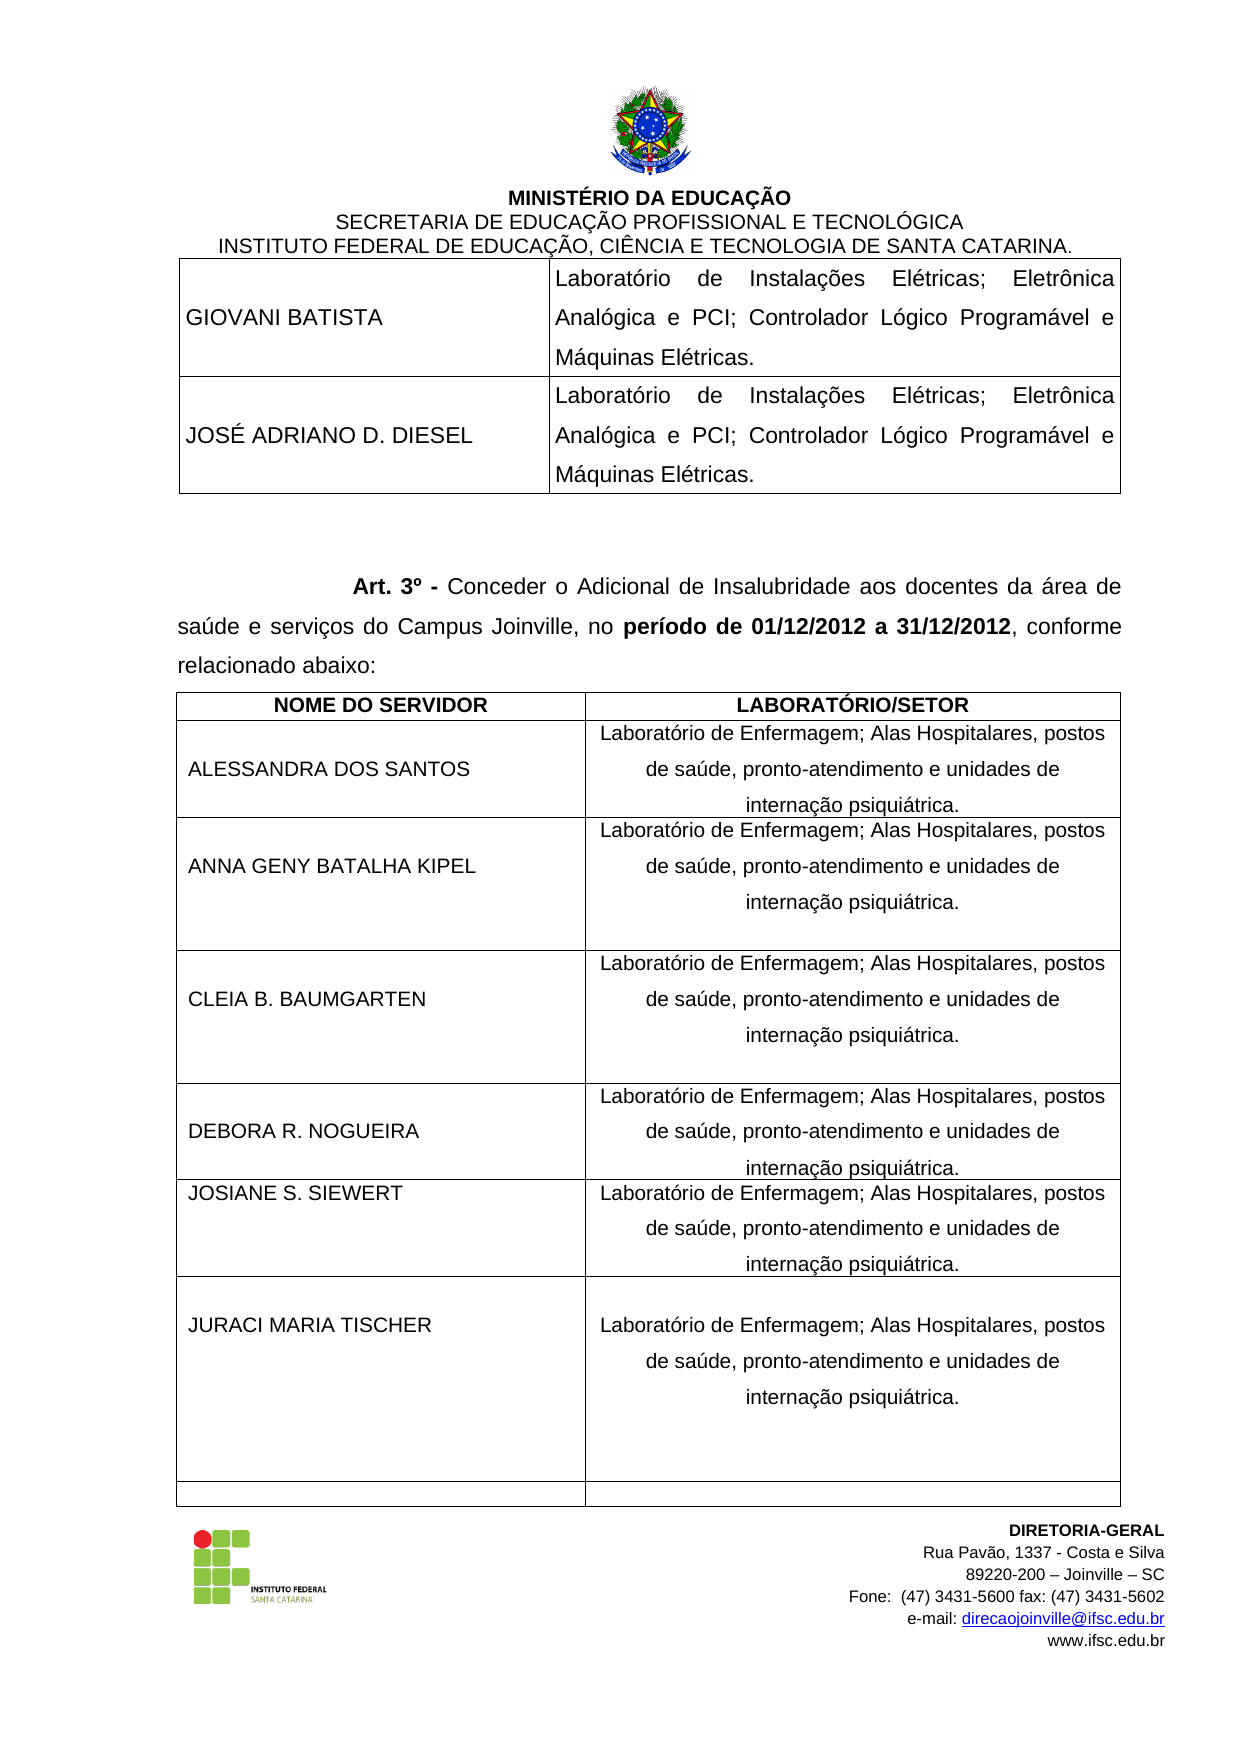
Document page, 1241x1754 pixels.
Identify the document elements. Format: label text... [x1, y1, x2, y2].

table_cell [586, 1482, 1120, 1506]
table_cell Laboratório de Instalações Elétricas; Eletrônica Analógica e PCI; Controlador Lógico Programável e Máquinas Elétricas. [550, 259, 1120, 376]
table_cell DEBORA R. NOGUEIRA [177, 1084, 585, 1179]
table_cell Laboratório de Instalações Elétricas; Eletrônica Analógica e PCI; Controlador Lógico Programável e Máquinas Elétricas. [550, 377, 1120, 493]
table_header NOME DO SERVIDOR [177, 693, 585, 720]
table_cell GIOVANI BATISTA [180, 259, 549, 376]
table_cell Laboratório de Enfermagem; Alas Hospitalares, postos de saúde, pronto-atendimento e unidades de internação psiquiátrica. [586, 951, 1120, 1082]
picture [193, 1530, 327, 1604]
picture [606, 84, 693, 177]
table_cell CLEIA B. BAUMGARTEN [177, 951, 585, 1082]
table_cell JOSIANE S. SIEWERT [177, 1180, 585, 1276]
table_cell ANNA GENY BATALHA KIPEL [177, 818, 585, 949]
table_cell Laboratório de Enfermagem; Alas Hospitalares, postos de saúde, pronto-atendimento e unidades de internação psiquiátrica. [586, 1084, 1120, 1179]
table_cell [177, 1482, 585, 1506]
table_cell JOSÉ ADRIANO D. DIESEL [180, 377, 549, 493]
table_cell Laboratório de Enfermagem; Alas Hospitalares, postos de saúde, pronto-atendimento e unidades de internação psiquiátrica. [586, 818, 1120, 949]
table_cell JURACI MARIA TISCHER [177, 1277, 585, 1481]
table_cell Laboratório de Enfermagem; Alas Hospitalares, postos de saúde, pronto-atendimento e unidades de internação psiquiátrica. [586, 721, 1120, 817]
table_cell Laboratório de Enfermagem; Alas Hospitalares, postos de saúde, pronto-atendimento e unidades de internação psiquiátrica. [586, 1277, 1120, 1481]
table_cell ALESSANDRA DOS SANTOS [177, 721, 585, 817]
table_cell Laboratório de Enfermagem; Alas Hospitalares, postos de saúde, pronto-atendimento e unidades de internação psiquiátrica. [586, 1180, 1120, 1276]
text Art. 3º - Conceder o Adicional de Insalubridade aos docentes da área de saúde e serviços do Campus Joinville, no período de 01/12/2012 a 31/12/2012, conforme relacionado abaixo: [177, 573, 1122, 679]
table_header LABORATÓRIO/SETOR [586, 693, 1120, 720]
